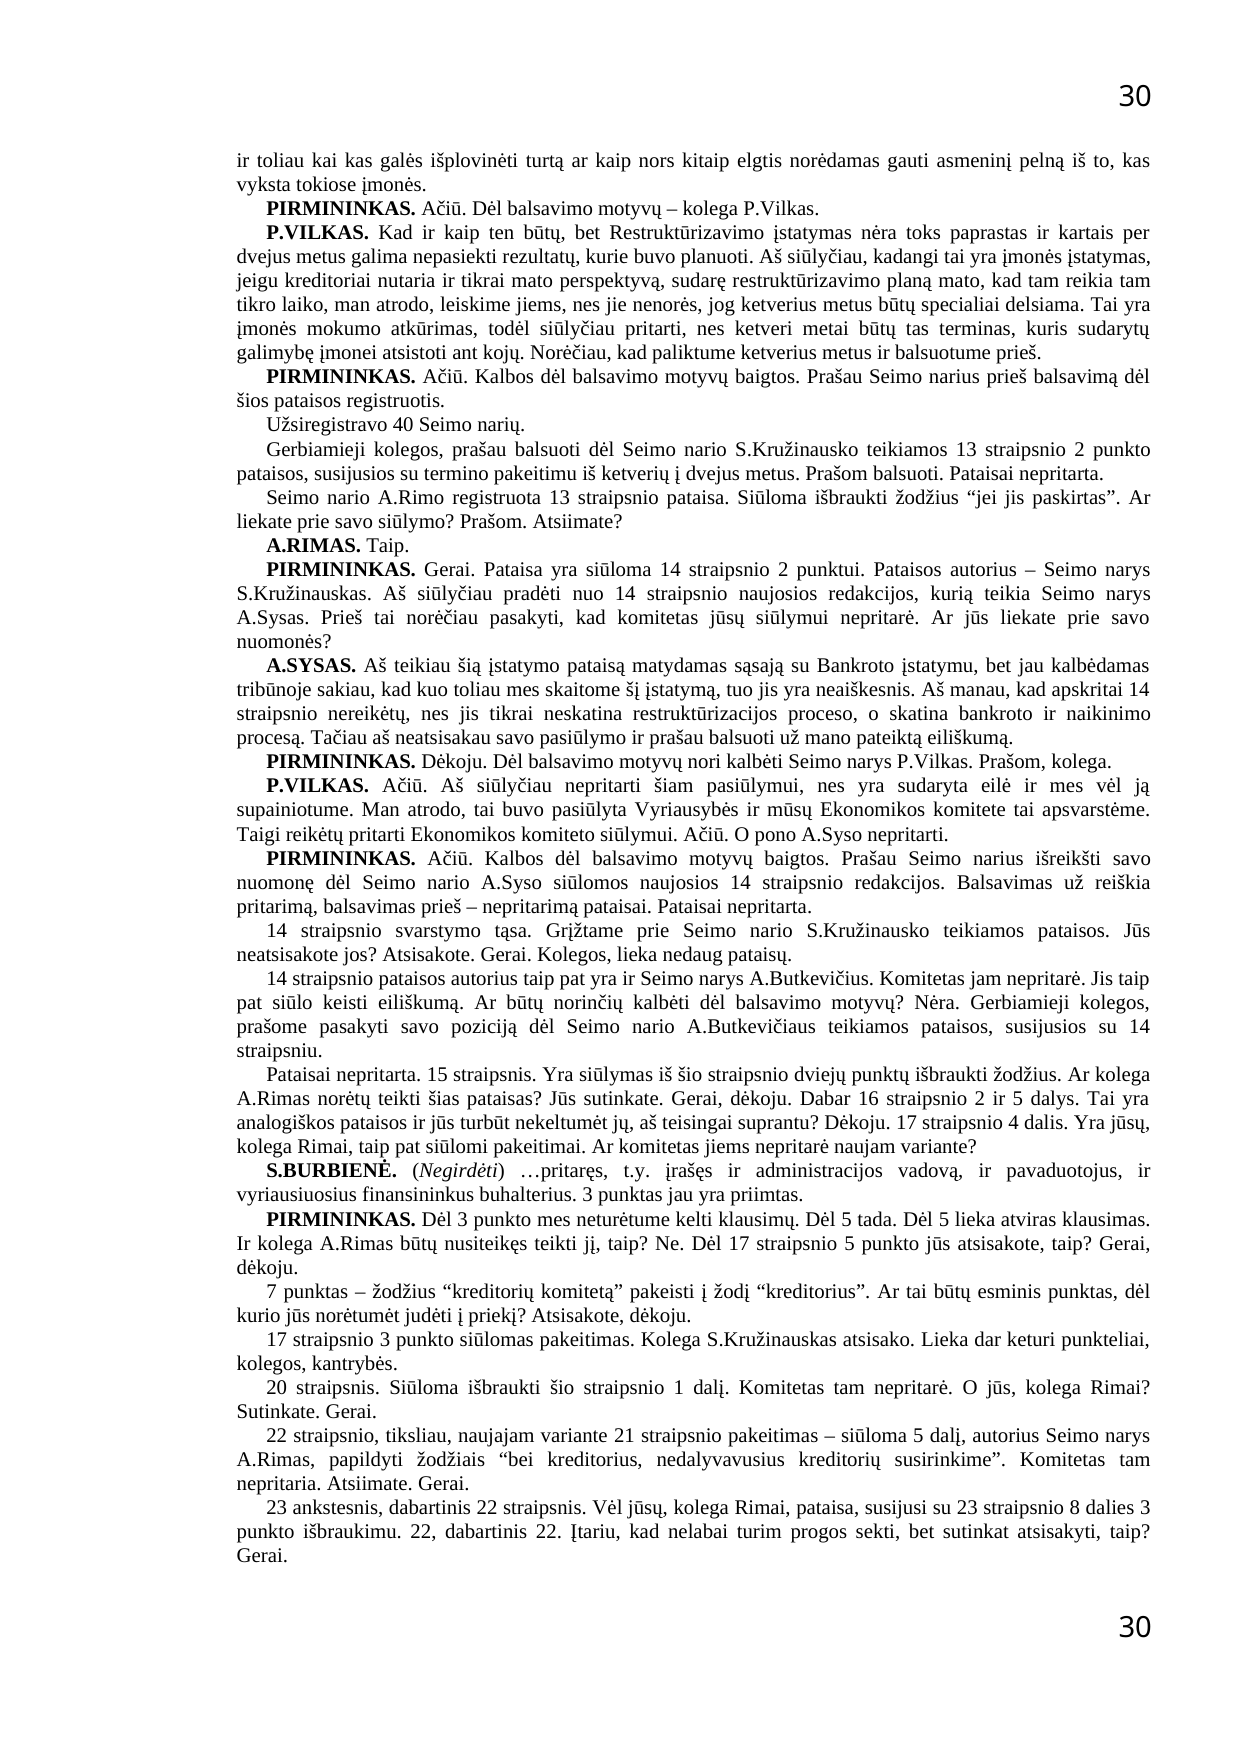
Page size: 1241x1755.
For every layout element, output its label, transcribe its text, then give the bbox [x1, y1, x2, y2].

text 23 ankstesnis, dabartinis 22 straipsnis. Vėl jūsų, kolega Rimai, pataisa, susijusi su 23 straipsnio 8 dalies 3 punkto išbraukimu. 22, dabartinis 22. Įtariu, kad nelabai turim progos sekti, bet sutinkat atsisakyti, taip? Gerai. [236, 1495, 1152, 1567]
text PIRMININKAS. Ačiū. Dėl balsavimo motyvų – kolega P.Vilkas. [236, 196, 1152, 220]
text PIRMININKAS. Gerai. Pataisa yra siūloma 14 straipsnio 2 punktui. Pataisos autorius – Seimo narys S.Kružinauskas. Aš siūlyčiau pradėti nuo 14 straipsnio naujosios redakcijos, kurią teikia Seimo narys A.Sysas. Prieš tai norėčiau pasakyti, kad komitetas jūsų siūlymui nepritarė. Ar jūs liekate prie savo nuomonės? [236, 557, 1152, 653]
text Pataisai nepritarta. 15 straipsnis. Yra siūlymas iš šio straipsnio dviejų punktų išbraukti žodžius. Ar kolega A.Rimas norėtų teikti šias pataisas? Jūs sutinkate. Gerai, dėkoju. Dabar 16 straipsnio 2 ir 5 dalys. Tai yra analogiškos pataisos ir jūs turbūt nekeltumėt jų, aš teisingai suprantu? Dėkoju. 17 straipsnio 4 dalis. Yra jūsų, kolega Rimai, taip pat siūlomi pakeitimai. Ar komitetas jiems nepritarė naujam variante? [236, 1062, 1152, 1158]
text Seimo nario A.Rimo registruota 13 straipsnio pataisa. Siūloma išbraukti žodžius “jei jis paskirtas”. Ar liekate prie savo siūlymo? Prašom. Atsiimate? [236, 484, 1152, 533]
text 20 straipsnis. Siūloma išbraukti šio straipsnio 1 dalį. Komitetas tam nepritarė. O jūs, kolega Rimai? Sutinkate. Gerai. [236, 1375, 1152, 1423]
text PIRMININKAS. Dėkoju. Dėl balsavimo motyvų nori kalbėti Seimo narys P.Vilkas. Prašom, kolega. [236, 749, 1152, 773]
text Užsiregistravo 40 Seimo narių. [236, 412, 1152, 436]
text PIRMININKAS. Ačiū. Kalbos dėl balsavimo motyvų baigtos. Prašau Seimo narius prieš balsavimą dėl šios pataisos registruotis. [236, 364, 1152, 412]
text A.SYSAS. Aš teikiau šią įstatymo pataisą matydamas sąsają su Bankroto įstatymu, bet jau kalbėdamas tribūnoje sakiau, kad kuo toliau mes skaitome šį įstatymą, tuo jis yra neaiškesnis. Aš manau, kad apskritai 14 straipsnio nereikėtų, nes jis tikrai neskatina restruktūrizacijos proceso, o skatina bankroto ir naikinimo procesą. Tačiau aš neatsisakau savo pasiūlymo ir prašau balsuoti už mano pateiktą eiliškumą. [236, 653, 1152, 749]
text 7 punktas – žodžius “kreditorių komitetą” pakeisti į žodį “kreditorius”. Ar tai būtų esminis punktas, dėl kurio jūs norėtumėt judėti į priekį? Atsisakote, dėkoju. [236, 1279, 1152, 1327]
text S.BURBIENĖ. (Negirdėti) …pritaręs, t.y. įrašęs ir administracijos vadovą, ir pavaduotojus, ir vyriausiuosius finansininkus buhalterius. 3 punktas jau yra priimtas. [236, 1158, 1152, 1206]
text PIRMININKAS. Dėl 3 punkto mes neturėtume kelti klausimų. Dėl 5 tada. Dėl 5 lieka atviras klausimas. Ir kolega A.Rimas būtų nusiteikęs teikti jį, taip? Ne. Dėl 17 straipsnio 5 punkto jūs atsisakote, taip? Gerai, dėkoju. [236, 1206, 1152, 1279]
text 14 straipsnio svarstymo tąsa. Grįžtame prie Seimo nario S.Kružinausko teikiamos pataisos. Jūs neatsisakote jos? Atsisakote. Gerai. Kolegos, lieka nedaug pataisų. [236, 918, 1152, 966]
text P.VILKAS. Kad ir kaip ten būtų, bet Restruktūrizavimo įstatymas nėra toks paprastas ir kartais per dvejus metus galima nepasiekti rezultatų, kurie buvo planuoti. Aš siūlyčiau, kadangi tai yra įmonės įstatymas, jeigu kreditoriai nutaria ir tikrai mato perspektyvą, sudarę restruktūrizavimo planą mato, kad tam reikia tam tikro laiko, man atrodo, leiskime jiems, nes jie nenorės, jog ketverius metus būtų specialiai delsiama. Tai yra įmonės mokumo atkūrimas, todėl siūlyčiau pritarti, nes ketveri metai būtų tas terminas, kuris sudarytų galimybę įmonei atsistoti ant kojų. Norėčiau, kad paliktume ketverius metus ir balsuotume prieš. [236, 220, 1152, 364]
text Gerbiamieji kolegos, prašau balsuoti dėl Seimo nario S.Kružinausko teikiamos 13 straipsnio 2 punkto pataisos, susijusios su termino pakeitimu iš ketverių į dvejus metus. Prašom balsuoti. Pataisai nepritarta. [236, 436, 1152, 484]
text A.RIMAS. Taip. [236, 533, 1152, 557]
text PIRMININKAS. Ačiū. Kalbos dėl balsavimo motyvų baigtos. Prašau Seimo narius išreikšti savo nuomonę dėl Seimo nario A.Syso siūlomos naujosios 14 straipsnio redakcijos. Balsavimas už reiškia pritarimą, balsavimas prieš – nepritarimą pataisai. Pataisai nepritarta. [236, 846, 1152, 918]
text 22 straipsnio, tiksliau, naujajam variante 21 straipsnio pakeitimas – siūloma 5 dalį, autorius Seimo narys A.Rimas, papildyti žodžiais “bei kreditorius, nedalyvavusius kreditorių susirinkime”. Komitetas tam nepritaria. Atsiimate. Gerai. [236, 1423, 1152, 1495]
text 14 straipsnio pataisos autorius taip pat yra ir Seimo narys A.Butkevičius. Komitetas jam nepritarė. Jis taip pat siūlo keisti eiliškumą. Ar būtų norinčių kalbėti dėl balsavimo motyvų? Nėra. Gerbiamieji kolegos, prašome pasakyti savo poziciją dėl Seimo nario A.Butkevičiaus teikiamos pataisos, susijusios su 14 straipsniu. [236, 966, 1152, 1062]
text P.VILKAS. Ačiū. Aš siūlyčiau nepritarti šiam pasiūlymui, nes yra sudaryta eilė ir mes vėl ją supainiotume. Man atrodo, tai buvo pasiūlyta Vyriausybės ir mūsų Ekonomikos komitete tai apsvarstėme. Taigi reikėtų pritarti Ekonomikos komiteto siūlymui. Ačiū. O pono A.Syso nepritarti. [236, 773, 1152, 846]
text ir toliau kai kas galės išplovinėti turtą ar kaip nors kitaip elgtis norėdamas gauti asmeninį pelną iš to, kas vyksta tokiose įmonės. [236, 148, 1152, 196]
text 17 straipsnio 3 punkto siūlomas pakeitimas. Kolega S.Kružinauskas atsisako. Lieka dar keturi punkteliai, kolegos, kantrybės. [236, 1327, 1152, 1375]
